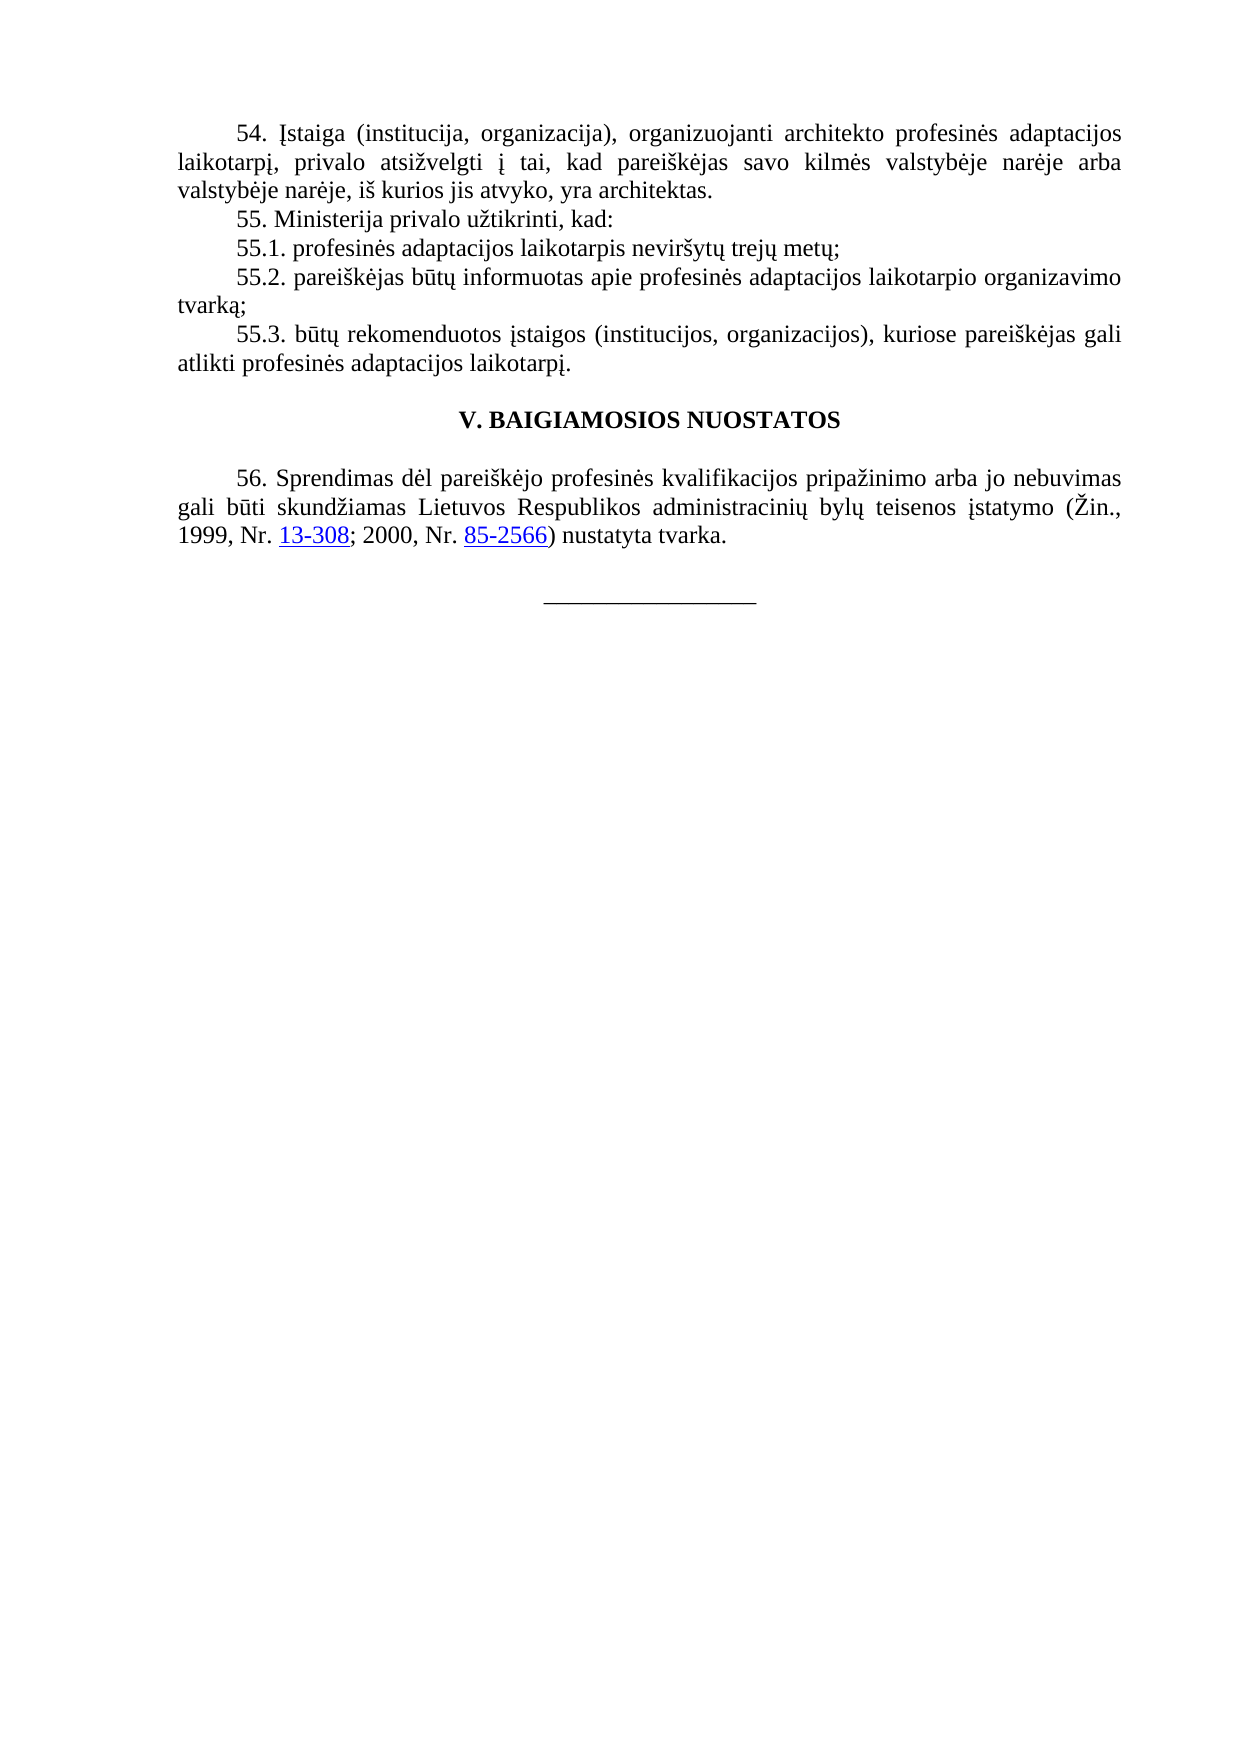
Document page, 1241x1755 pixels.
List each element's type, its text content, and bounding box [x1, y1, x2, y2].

text 55. Ministerija privalo užtikrinti, kad: [177, 204, 1122, 233]
text _________________ [177, 578, 1122, 607]
text 55.2. pareiškėjas būtų informuotas apie profesinės adaptacijos laikotarpio organizavimo tvarką; [177, 262, 1122, 319]
text 55.3. būtų rekomenduotos įstaigos (institucijos, organizacijos), kuriose pareiškėjas gali atlikti profesinės adaptacijos laikotarpį. [177, 319, 1122, 377]
text 56. Sprendimas dėl pareiškėjo profesinės kvalifikacijos pripažinimo arba jo nebuvimas gali būti skundžiamas Lietuvos Respublikos administracinių bylų teisenos įstatymo (Žin., 1999, Nr. 13-308; 2000, Nr. 85-2566) nustatyta tvarka. [177, 463, 1122, 549]
text 55.1. profesinės adaptacijos laikotarpis neviršytų trejų metų; [177, 233, 1122, 262]
text V. BAIGIAMOSIOS NUOSTATOS [177, 406, 1122, 434]
text 54. Įstaiga (institucija, organizacija), organizuojanti architekto profesinės adaptacijos laikotarpį, privalo atsižvelgti į tai, kad pareiškėjas savo kilmės valstybėje narėje arba valstybėje narėje, iš kurios jis atvyko, yra architektas. [177, 118, 1122, 204]
